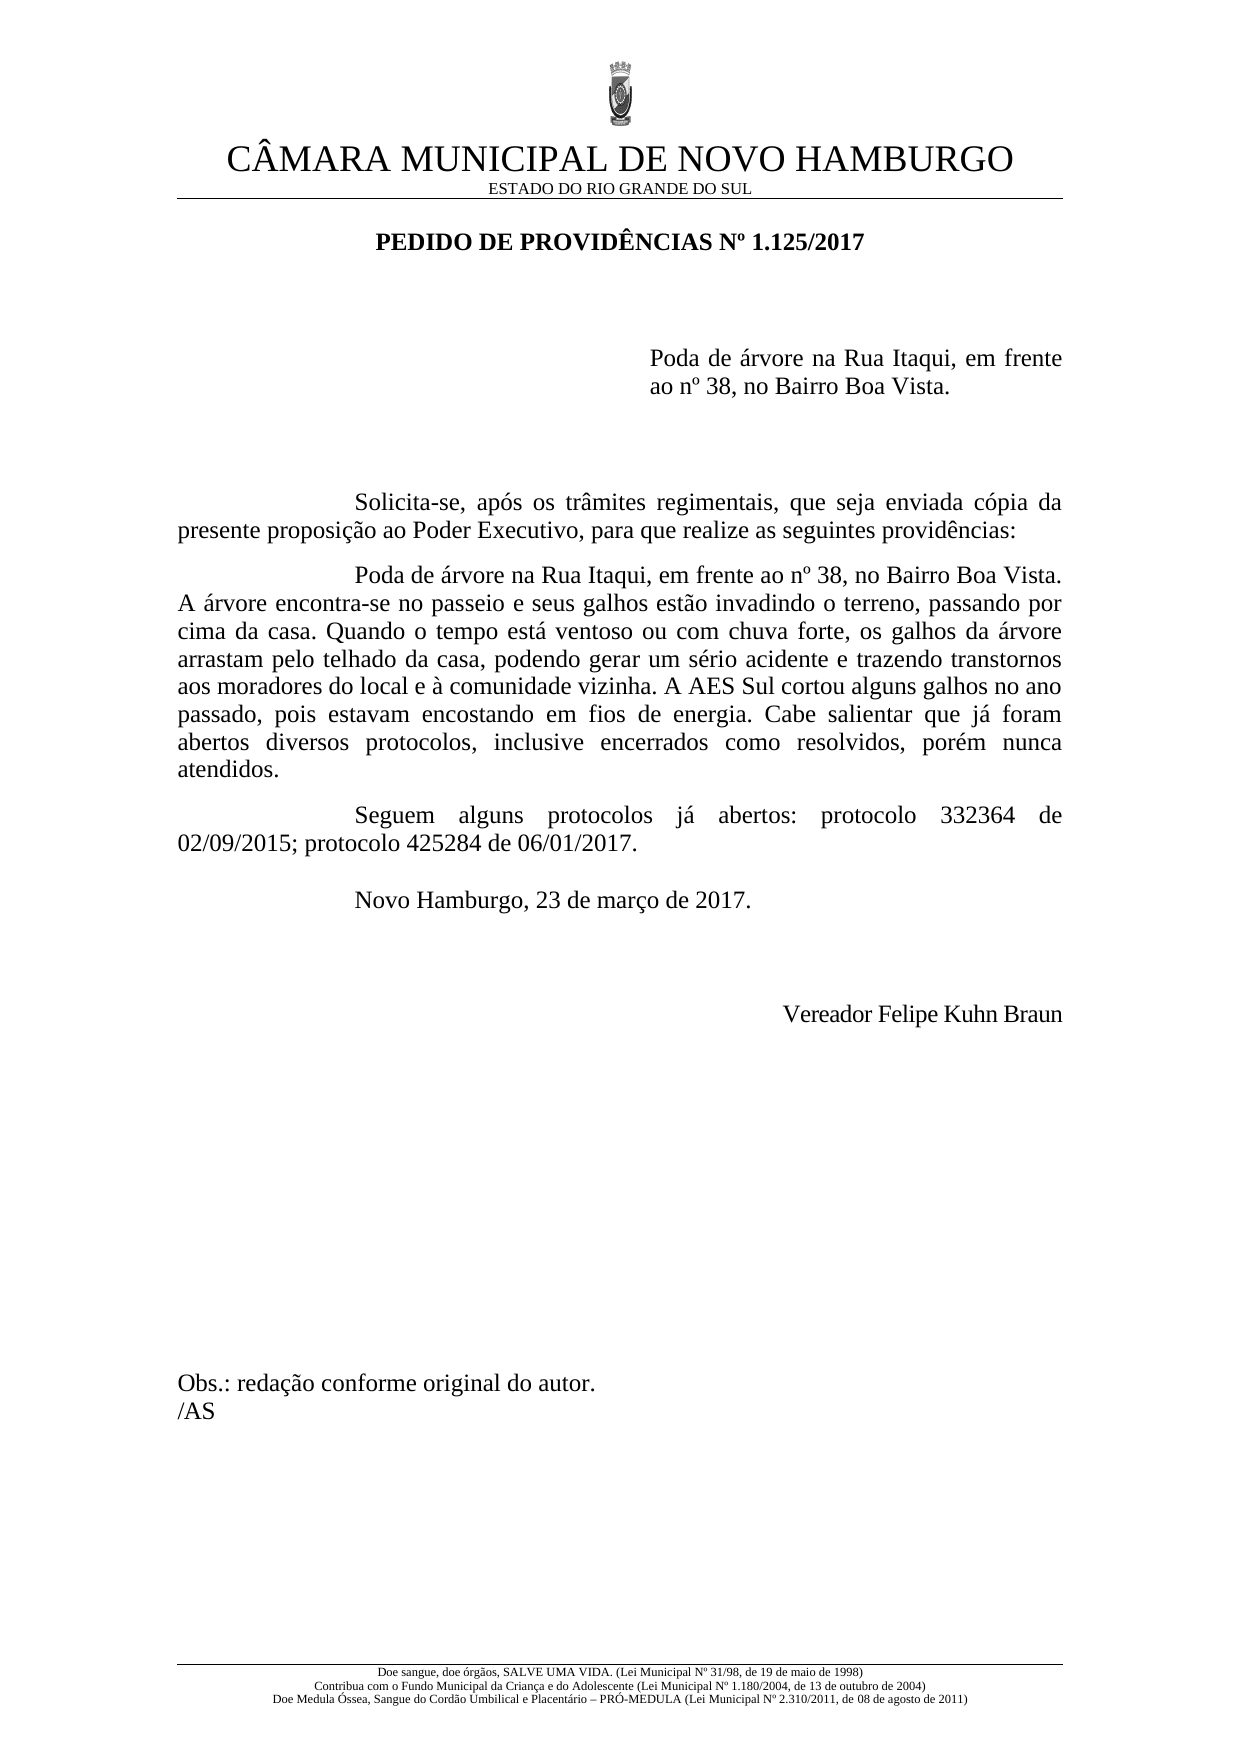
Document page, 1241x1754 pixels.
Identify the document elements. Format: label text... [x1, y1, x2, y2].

text PEDIDO DE PROVIDÊNCIAS Nº 1.125/2017 [177, 228, 1063, 256]
text Seguem alguns protocolos já abertos: protocolo 332364 de 02/09/2015; protocolo 425284 de 06/01/2017. [177, 801, 1063, 856]
text /AS [177, 1397, 1063, 1425]
text Poda de árvore na Rua Itaqui, em frente ao nº 38, no Bairro Boa Vista. [649, 344, 1063, 400]
text Novo Hamburgo, 23 de março de 2017. [177, 886, 1063, 914]
text Solicita-se, após os trâmites regimentais, que seja enviada cópia da presente proposição ao Poder Executivo, para que realize as seguintes providências: [177, 488, 1063, 544]
text Vereador Felipe Kuhn Braun [177, 1000, 1063, 1028]
text Poda de árvore na Rua Itaqui, em frente ao nº 38, no Bairro Boa Vista. A árvore encontra-se no passeio e seus galhos estão invadindo o terreno, passando por cima da casa. Quando o tempo está ventoso ou com chuva forte, os galhos da árvore arrastam pelo telhado da casa, podendo gerar um sério acidente e trazendo transtornos aos moradores do local e à comunidade vizinha. A AES Sul cortou alguns galhos no ano passado, pois estavam encostando em fios de energia. Cabe salientar que já foram abertos diversos protocolos, inclusive encerrados como resolvidos, porém nunca atendidos. [177, 562, 1063, 783]
text Obs.: redação conforme original do autor. [177, 1369, 1063, 1397]
